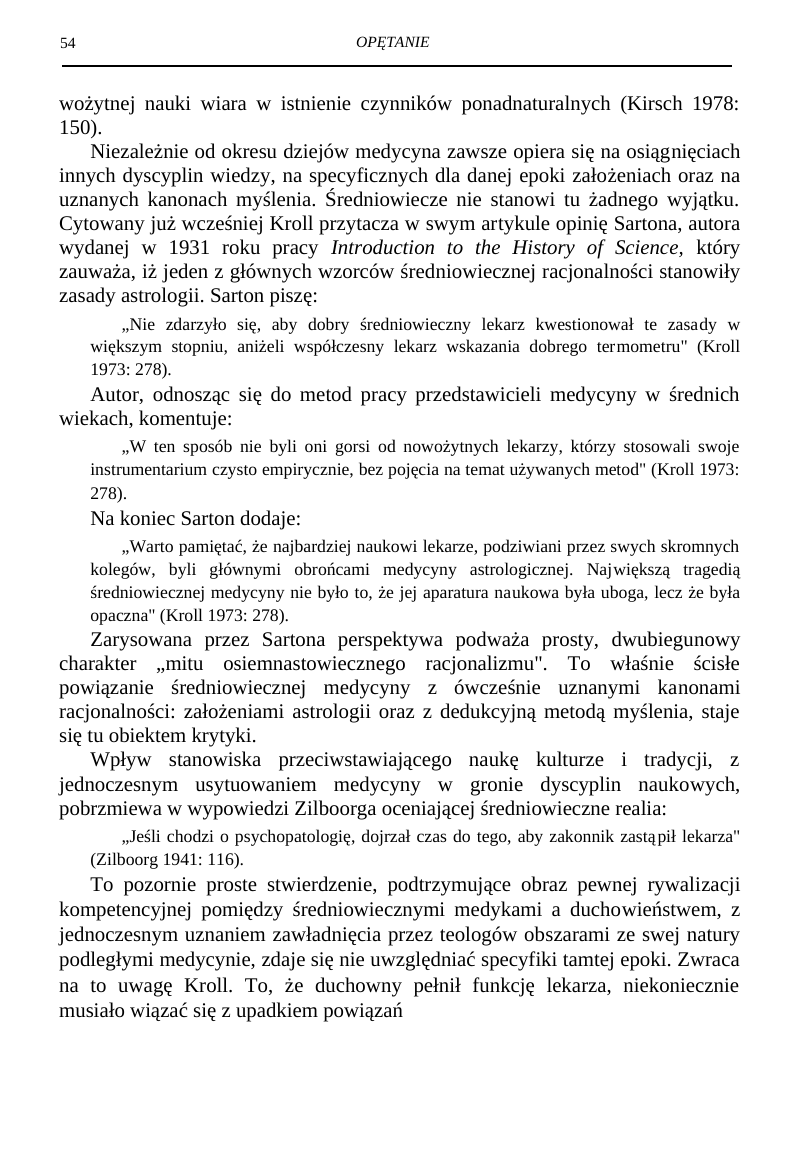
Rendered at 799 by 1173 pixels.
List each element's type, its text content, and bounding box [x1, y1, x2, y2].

text Na koniec Sarton dodaje: [59, 506, 740, 530]
text „Jeśli chodzi o psychopatologię, dojrzał czas do tego, aby zakonnik zastą­pił lekarza" (Zilboorg 1941: 116). [90, 826, 740, 869]
text 54 [60, 34, 81, 52]
text Niezależnie od okresu dziejów medycyna zawsze opiera się na osiąg­nięciach innych dyscyplin wiedzy, na specyficznych dla danej epoki zało­żeniach oraz na uznanych kanonach myślenia. Średniowiecze nie stanowi tu żadnego wyjątku. Cytowany już wcześniej Kroll przytacza w swym ar­tykule opinię Sartona, autora wydanej w 1931 roku pracy Introduction to the History of Science, który zauważa, iż jeden z głównych wzorców śred­niowiecznej racjonalności stanowiły zasady astrologii. Sarton piszę: [59, 139, 740, 307]
text wożytnej nauki wiara w istnienie czynników ponadnaturalnych (Kirsch 1978: 150). [59, 91, 740, 139]
text „Nie zdarzyło się, aby dobry średniowieczny lekarz kwestionował te zasa­dy w większym stopniu, aniżeli współczesny lekarz wskazania dobrego ter­mometru" (Kroll 1973: 278). [90, 313, 740, 379]
text Wpływ stanowiska przeciwstawiającego naukę kulturze i tradycji, z jednoczesnym usytuowaniem medycyny w gronie dyscyplin nauko­wych, pobrzmiewa w wypowiedzi Zilboorga oceniającej średniowieczne realia: [59, 747, 740, 819]
text To pozornie proste stwierdzenie, podtrzymujące obraz pewnej rywali­zacji kompetencyjnej pomiędzy średniowiecznymi medykami a ducho­wieństwem, z jednoczesnym uznaniem zawładnięcia przez teologów ob­szarami ze swej natury podległymi medycynie, zdaje się nie uwzględniać specyfiki tamtej epoki. Zwraca na to uwagę Kroll. To, że duchowny pełnił funkcję lekarza, niekoniecznie musiało wiązać się z upadkiem powiązań [59, 872, 740, 1022]
text OPĘTANIE [356, 33, 443, 51]
text „Warto pamiętać, że najbardziej naukowi lekarze, podziwiani przez swych skromnych kolegów, byli głównymi obrońcami medycyny astrologicznej. Naj­większą tragedią średniowiecznej medycyny nie było to, że jej aparatura na­ukowa była uboga, lecz że była opaczna" (Kroll 1973: 278). [90, 536, 740, 625]
text Zarysowana przez Sartona perspektywa podważa prosty, dwubiegu­nowy charakter „mitu osiemnastowiecznego racjonalizmu". To właśnie ścisłe powiązanie średniowiecznej medycyny z ówcześnie uznanymi ka­nonami racjonalności: założeniami astrologii oraz z dedukcyjną metodą myślenia, staje się tu obiektem krytyki. [59, 627, 740, 747]
text „W ten sposób nie byli oni gorsi od nowożytnych lekarzy, którzy stosowali swoje instrumentarium czysto empirycznie, bez pojęcia na temat używanych metod" (Kroll 1973: 278). [90, 436, 740, 503]
text Autor, odnosząc się do metod pracy przedstawicieli medycyny w średnich wiekach, komentuje: [59, 382, 740, 430]
